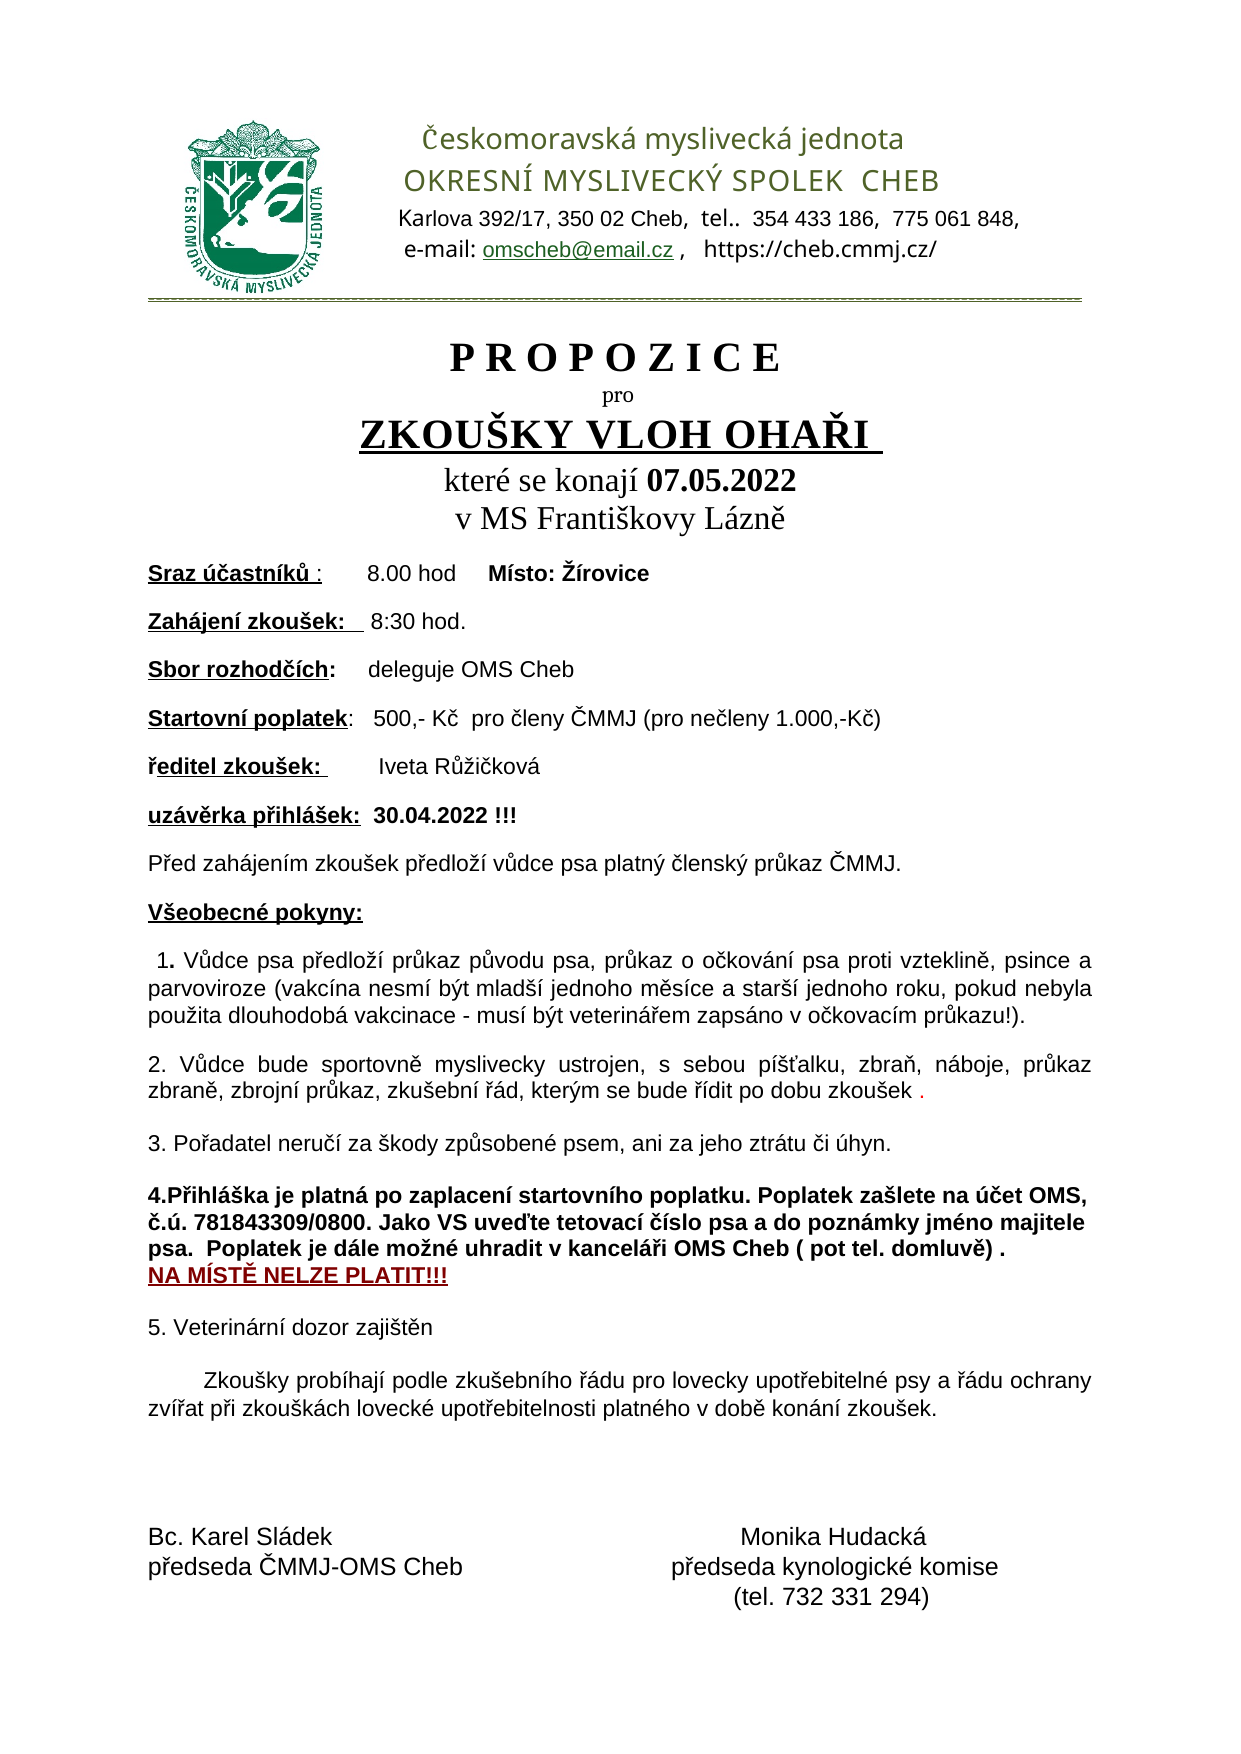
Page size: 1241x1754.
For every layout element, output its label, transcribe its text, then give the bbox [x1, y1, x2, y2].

text NA MÍSTĚ NELZE PLATIT!!! [148, 1262, 1092, 1288]
text Zahájení zkoušek: 8:30 hod. [148, 608, 1092, 634]
text (tel. 732 331 294) [148, 1582, 1092, 1611]
text Všeobecné pokyny: [148, 899, 1092, 925]
text ---------------------------------------------------------------------------------------------------------------------------- [148, 285, 1092, 311]
text e-mail: omscheb@email.cz , https://cheb.cmmj.cz/ [325, 233, 1092, 264]
text [148, 233, 183, 264]
text 1. Vůdce psa předloží průkaz původu psa, průkaz o očkování psa proti vzteklině, psince a parvoviroze (vakcína nesmí být mladší jednoho měsíce a starší jednoho roku, pokud nebyla použita dlouhodobá vakcinace - musí být veterinářem zapsáno v očkovacím průkazu!). [148, 947, 1092, 1029]
text P R O P O Z I C E [148, 332, 1092, 380]
text [148, 160, 183, 199]
text ředitel zkoušek: Iveta Růžičková [148, 753, 1092, 780]
text 5. Veterinární dozor zajištěn [148, 1314, 1092, 1341]
text uzávěrka přihlášek: 30.04.2022 !!! [148, 802, 1092, 828]
text Startovní poplatek: 500,- Kč pro členy ČMMJ (pro nečleny 1.000,-Kč) [148, 705, 1092, 731]
text Zkoušky probíhají podle zkušebního řádu pro lovecky upotřebitelné psy a řádu ochrany zvířat při zkouškách lovecké upotřebitelnosti platného v době konání zkoušek. [148, 1367, 1092, 1421]
text Českomoravská myslivecká jednota [325, 118, 1092, 158]
text [148, 118, 183, 158]
text v MS Františkovy Lázně [148, 498, 1092, 537]
text Sbor rozhodčích: deleguje OMS Cheb [148, 656, 1092, 683]
text Bc. Karel Sládek Monika Hudacká [148, 1522, 1092, 1551]
text Karlova 392/17, 350 02 Cheb, tel.. 354 433 186, 775 061 848, [325, 201, 1092, 233]
text předseda ČMMJ-OMS Cheb předseda kynologické komise [148, 1552, 1092, 1581]
picture [183, 118, 325, 294]
text Před zahájením zkoušek předloží vůdce psa platný členský průkaz ČMMJ. [148, 850, 1092, 877]
text 4.Přihláška je platná po zaplacení startovního poplatku. Poplatek zašlete na účet OMS, č.ú. 781843309/0800. Jako VS uveďte tetovací číslo psa a do poznámky jméno majitele psa. Poplatek je dále možné uhradit v kanceláři OMS Cheb ( pot tel. domluvě) . [148, 1182, 1092, 1262]
text 3. Pořadatel neručí za škody způsobené psem, ani za jeho ztrátu či úhyn. [148, 1130, 1092, 1156]
text ZKOUŠKY VLOH ohaři [148, 410, 1092, 458]
text 2. Vůdce bude sportovně myslivecky ustrojen, s sebou píšťalku, zbraň, náboje, průkaz zbraně, zbrojní průkaz, zkušební řád, kterým se bude řídit po dobu zkoušek . [148, 1051, 1092, 1103]
text pro [148, 382, 1092, 409]
subtitle které se konají 07.05.2022 [148, 460, 1092, 498]
text Okresní myslivecký spolek Cheb [325, 160, 1092, 199]
text Sraz účastníků : 8.00 hod Místo: Žírovice [148, 559, 1092, 586]
